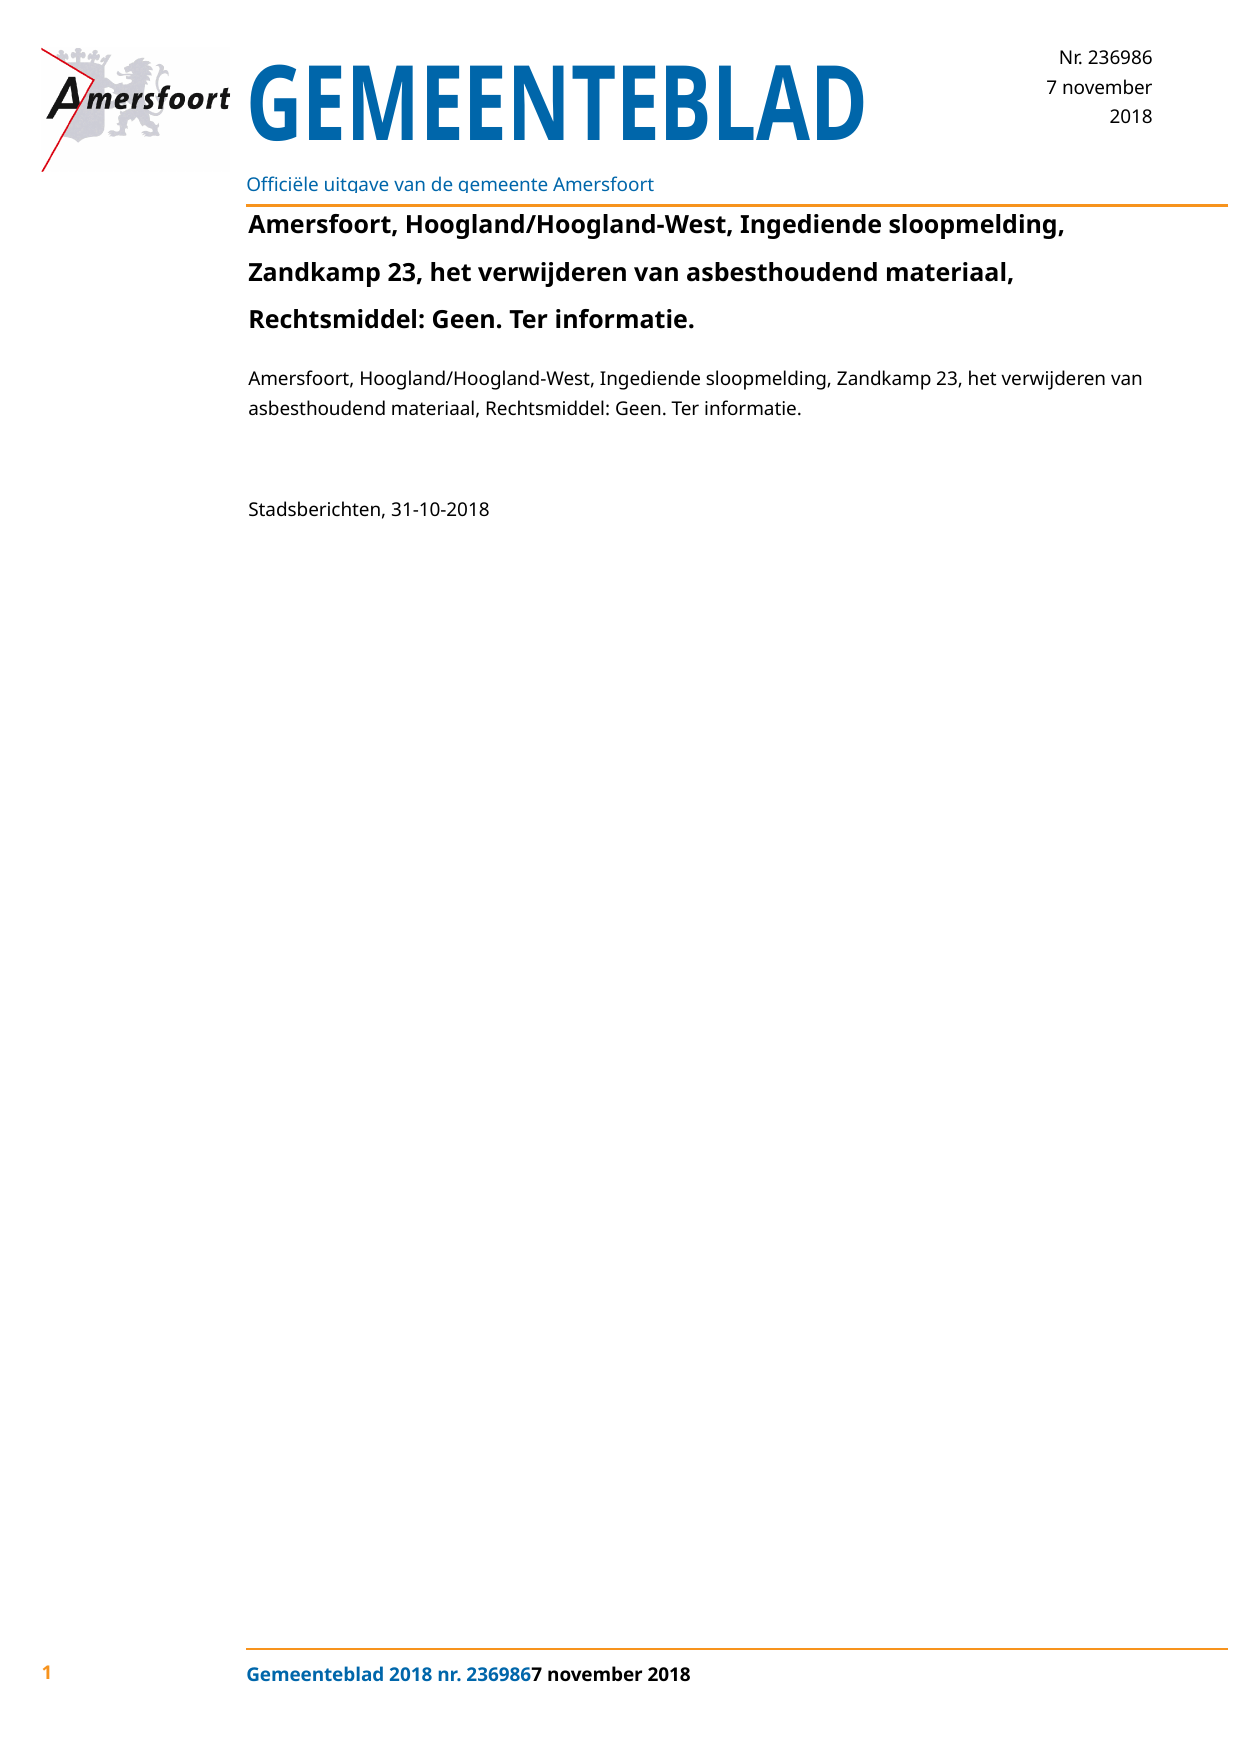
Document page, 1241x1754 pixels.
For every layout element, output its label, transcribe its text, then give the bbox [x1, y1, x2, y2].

text Stadsberichten, 31-10-2018 [248, 496, 1152, 522]
text Amersfoort, Hoogland/Hoogland-West, Ingediende sloopmelding, Zandkamp 23, het verwijderen van asbesthoudend materiaal, Rechtsmiddel: Geen. Ter informatie. [248, 207, 1152, 336]
text Amersfoort, Hoogland/Hoogland-West, Ingediende sloopmelding, Zandkamp 23, het verwijderen van asbesthoudend materiaal, Rechtsmiddel: Geen. Ter informatie. [248, 366, 1152, 421]
picture [41, 47, 231, 172]
